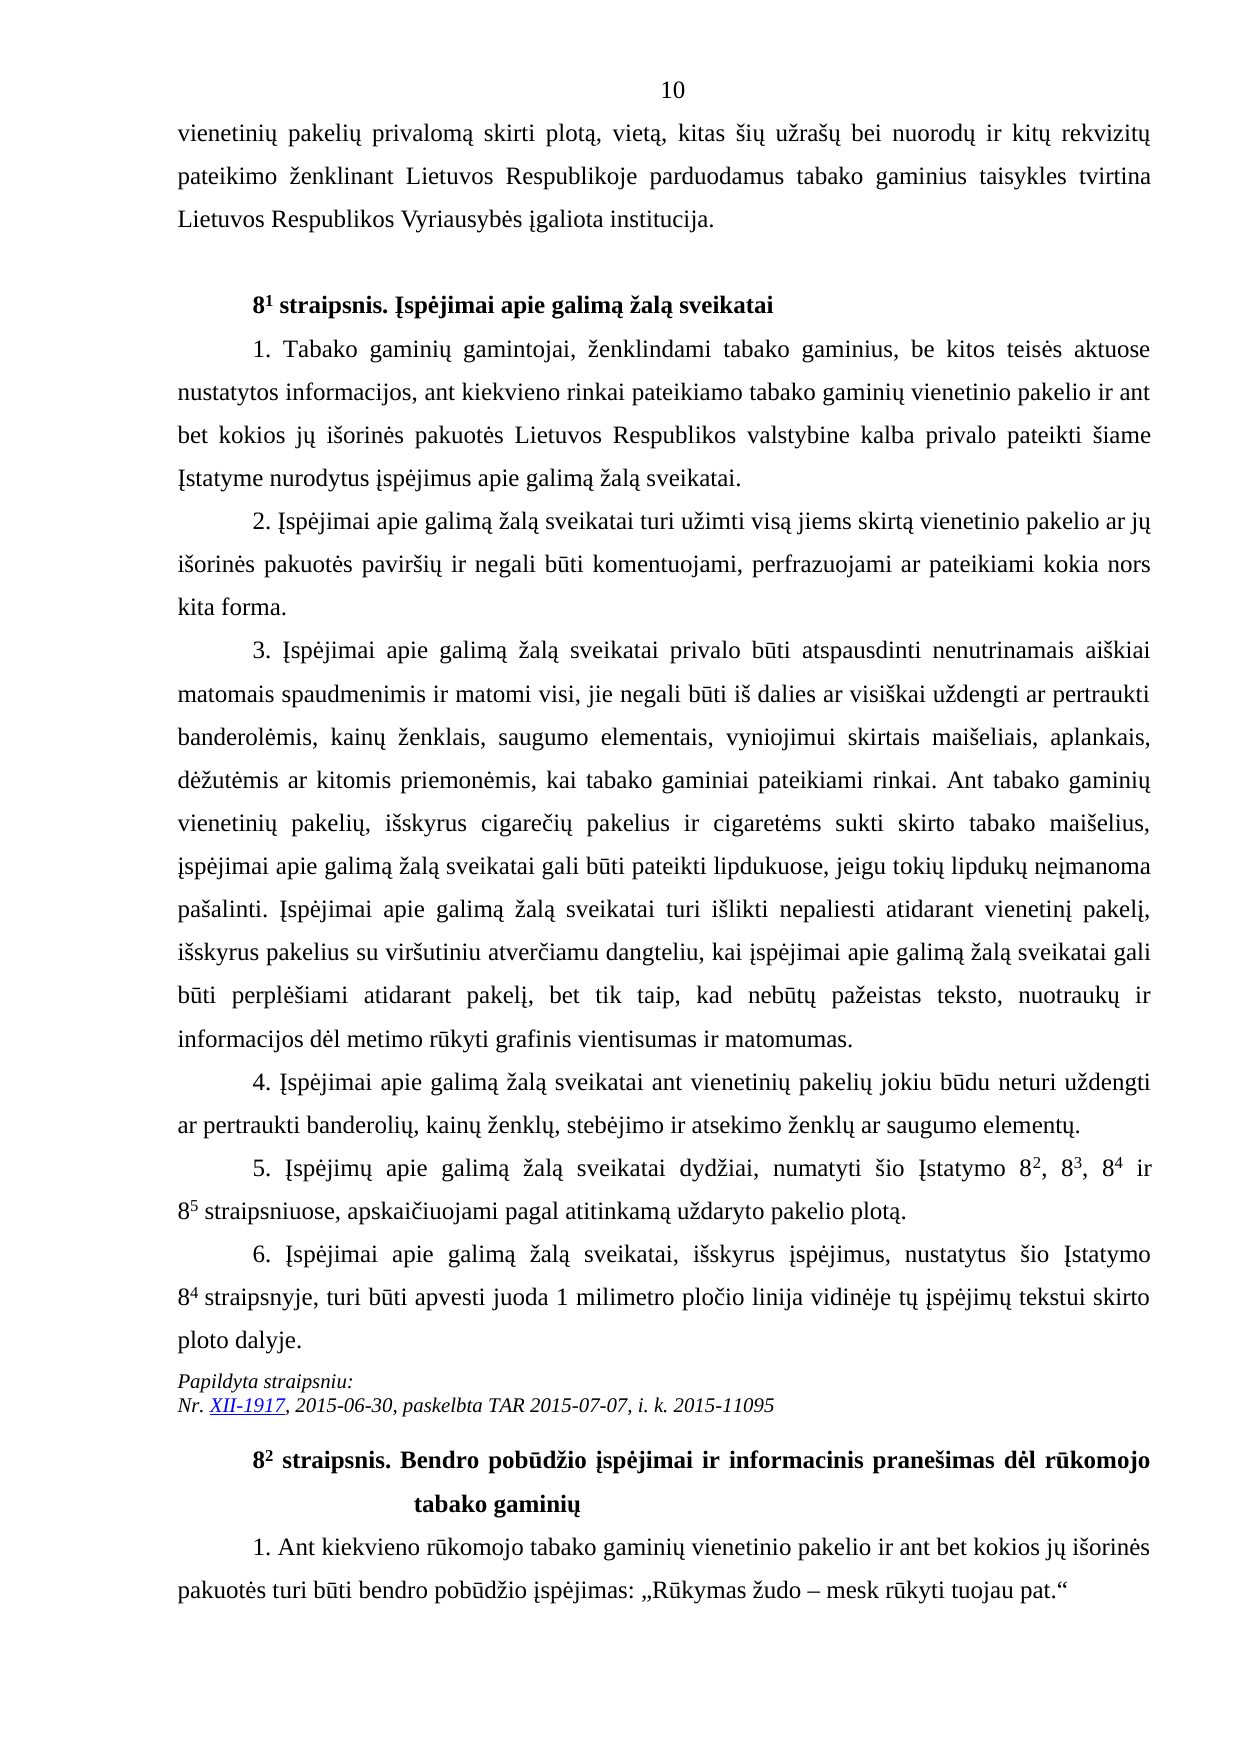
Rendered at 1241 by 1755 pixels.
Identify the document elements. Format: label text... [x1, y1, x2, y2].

text 5. Įspėjimų apie galimą žalą sveikatai dydžiai, numatyti šio Įstatymo 82, 83, 84 ir 85 straipsniuose, apskaičiuojami pagal atitinkamą uždaryto pakelio plotą. [177, 1153, 1152, 1225]
text 82 straipsnis. Bendro pobūdžio įspėjimai ir informacinis pranešimas dėl rūkomojo tabako gaminių [252, 1446, 1152, 1517]
text 4. Įspėjimai apie galimą žalą sveikatai ant vienetinių pakelių jokiu būdu neturi uždengti ar pertraukti banderolių, kainų ženklų, stebėjimo ir atsekimo ženklų ar saugumo elementų. [177, 1067, 1152, 1139]
text vienetinių pakelių privalomą skirti plotą, vietą, kitas šių užrašų bei nuorodų ir kitų rekvizitų pateikimo ženklinant Lietuvos Respublikoje parduodamus tabako gaminius taisykles tvirtina Lietuvos Respublikos Vyriausybės įgaliota institucija. [177, 118, 1152, 233]
text 3. Įspėjimai apie galimą žalą sveikatai privalo būti atspausdinti nenutrinamais aiškiai matomais spaudmenimis ir matomi visi, jie negali būti iš dalies ar visiškai uždengti ar pertraukti banderolėmis, kainų ženklais, saugumo elementais, vyniojimui skirtais maišeliais, aplankais, dėžutėmis ar kitomis priemonėmis, kai tabako gaminiai pateikiami rinkai. Ant tabako gaminių vienetinių pakelių, išskyrus cigarečių pakelius ir cigaretėms sukti skirto tabako maišelius, įspėjimai apie galimą žalą sveikatai gali būti pateikti lipdukuose, jeigu tokių lipdukų neįmanoma pašalinti. Įspėjimai apie galimą žalą sveikatai turi išlikti nepaliesti atidarant vienetinį pakelį, išskyrus pakelius su viršutiniu atverčiamu dangteliu, kai įspėjimai apie galimą žalą sveikatai gali būti perplėšiami atidarant pakelį, bet tik taip, kad nebūtų pažeistas teksto, nuotraukų ir informacijos dėl metimo rūkyti grafinis vientisumas ir matomumas. [177, 636, 1152, 1052]
text Papildyta straipsniu: [177, 1369, 1152, 1393]
text 2. Įspėjimai apie galimą žalą sveikatai turi užimti visą jiems skirtą vienetinio pakelio ar jų išorinės pakuotės paviršių ir negali būti komentuojami, perfrazuojami ar pateikiami kokia nors kita forma. [177, 506, 1152, 621]
text Nr. XII-1917, 2015-06-30, paskelbta TAR 2015-07-07, i. k. 2015-11095 [177, 1393, 1152, 1417]
text 81 straipsnis. Įspėjimai apie galimą žalą sveikatai [177, 291, 1152, 319]
text 1. Tabako gaminių gamintojai, ženklindami tabako gaminius, be kitos teisės aktuose nustatytos informacijos, ant kiekvieno rinkai pateikiamo tabako gaminių vienetinio pakelio ir ant bet kokios jų išorinės pakuotės Lietuvos Respublikos valstybine kalba privalo pateikti šiame Įstatyme nurodytus įspėjimus apie galimą žalą sveikatai. [177, 334, 1152, 492]
text 1. Ant kiekvieno rūkomojo tabako gaminių vienetinio pakelio ir ant bet kokios jų išorinės pakuotės turi būti bendro pobūdžio įspėjimas: „Rūkymas žudo – mesk rūkyti tuojau pat.“ [177, 1532, 1152, 1604]
text 6. Įspėjimai apie galimą žalą sveikatai, išskyrus įspėjimus, nustatytus šio Įstatymo 84 straipsnyje, turi būti apvesti juoda 1 milimetro pločio linija vidinėje tų įspėjimų tekstui skirto ploto dalyje. [177, 1239, 1152, 1354]
